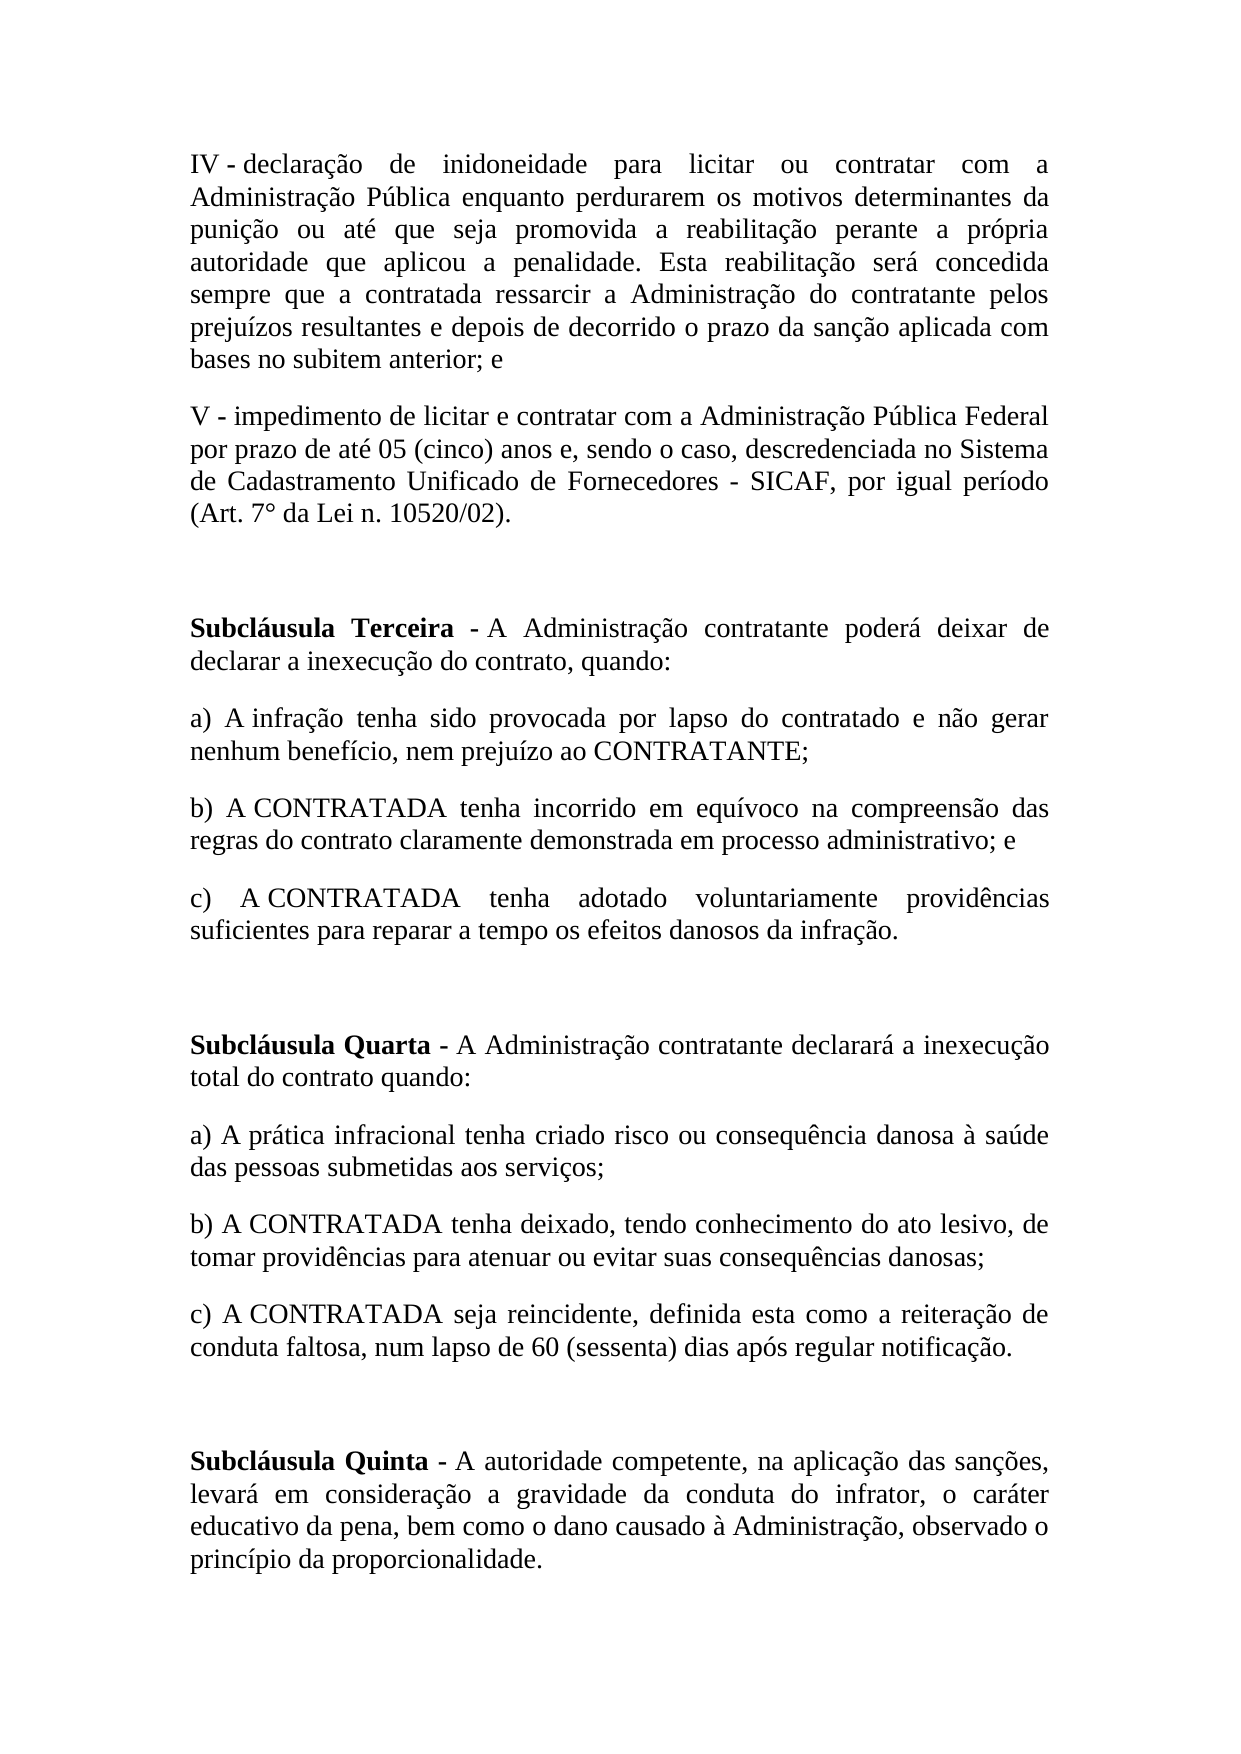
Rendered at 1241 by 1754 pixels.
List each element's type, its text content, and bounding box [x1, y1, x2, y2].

text c) A CONTRATADA seja reincidente, definida esta como a reiteração de conduta faltosa, num lapso de 60 (sessenta) dias após regular notificação. [190, 1297, 1051, 1362]
text Subcláusula Quarta - A Administração contratante declarará a inexecução total do contrato quando: [190, 1028, 1051, 1093]
text a) A prática infracional tenha criado risco ou consequência danosa à saúde das pessoas submetidas aos serviços; [190, 1118, 1051, 1182]
text b) A CONTRATADA tenha incorrido em equívoco na compreensão das regras do contrato claramente demonstrada em processo administrativo; e [190, 791, 1051, 856]
text Subcláusula Terceira - A Administração contratante poderá deixar de declarar a inexecução do contrato, quando: [190, 611, 1051, 676]
text V - impedimento de licitar e contratar com a Administração Pública Federal por prazo de até 05 (cinco) anos e, sendo o caso, descredenciada no Sistema de Cadastramento Unificado de Fornecedores - SICAF, por igual período (Art. 7° da Lei n. 10520/02). [190, 399, 1051, 529]
text Subcláusula Quinta - A autoridade competente, na aplicação das sanções, levará em consideração a gravidade da conduta do infrator, o caráter educativo da pena, bem como o dano causado à Administração, observado o princípio da proporcionalidade. [190, 1444, 1051, 1574]
text a) A infração tenha sido provocada por lapso do contratado e não gerar nenhum benefício, nem prejuízo ao CONTRATANTE; [190, 701, 1051, 766]
text IV - declaração de inidoneidade para licitar ou contratar com a Administração Pública enquanto perdurarem os motivos determinantes da punição ou até que seja promovida a reabilitação perante a própria autoridade que aplicou a penalidade. Esta reabilitação será concedida sempre que a contratada ressarcir a Administração do contratante pelos prejuízos resultantes e depois de decorrido o prazo da sanção aplicada com bases no subitem anterior; e [190, 148, 1051, 374]
text c) A CONTRATADA tenha adotado voluntariamente providências suficientes para reparar a tempo os efeitos danosos da infração. [190, 881, 1051, 946]
text b) A CONTRATADA tenha deixado, tendo conhecimento do ato lesivo, de tomar providências para atenuar ou evitar suas consequências danosas; [190, 1207, 1051, 1272]
